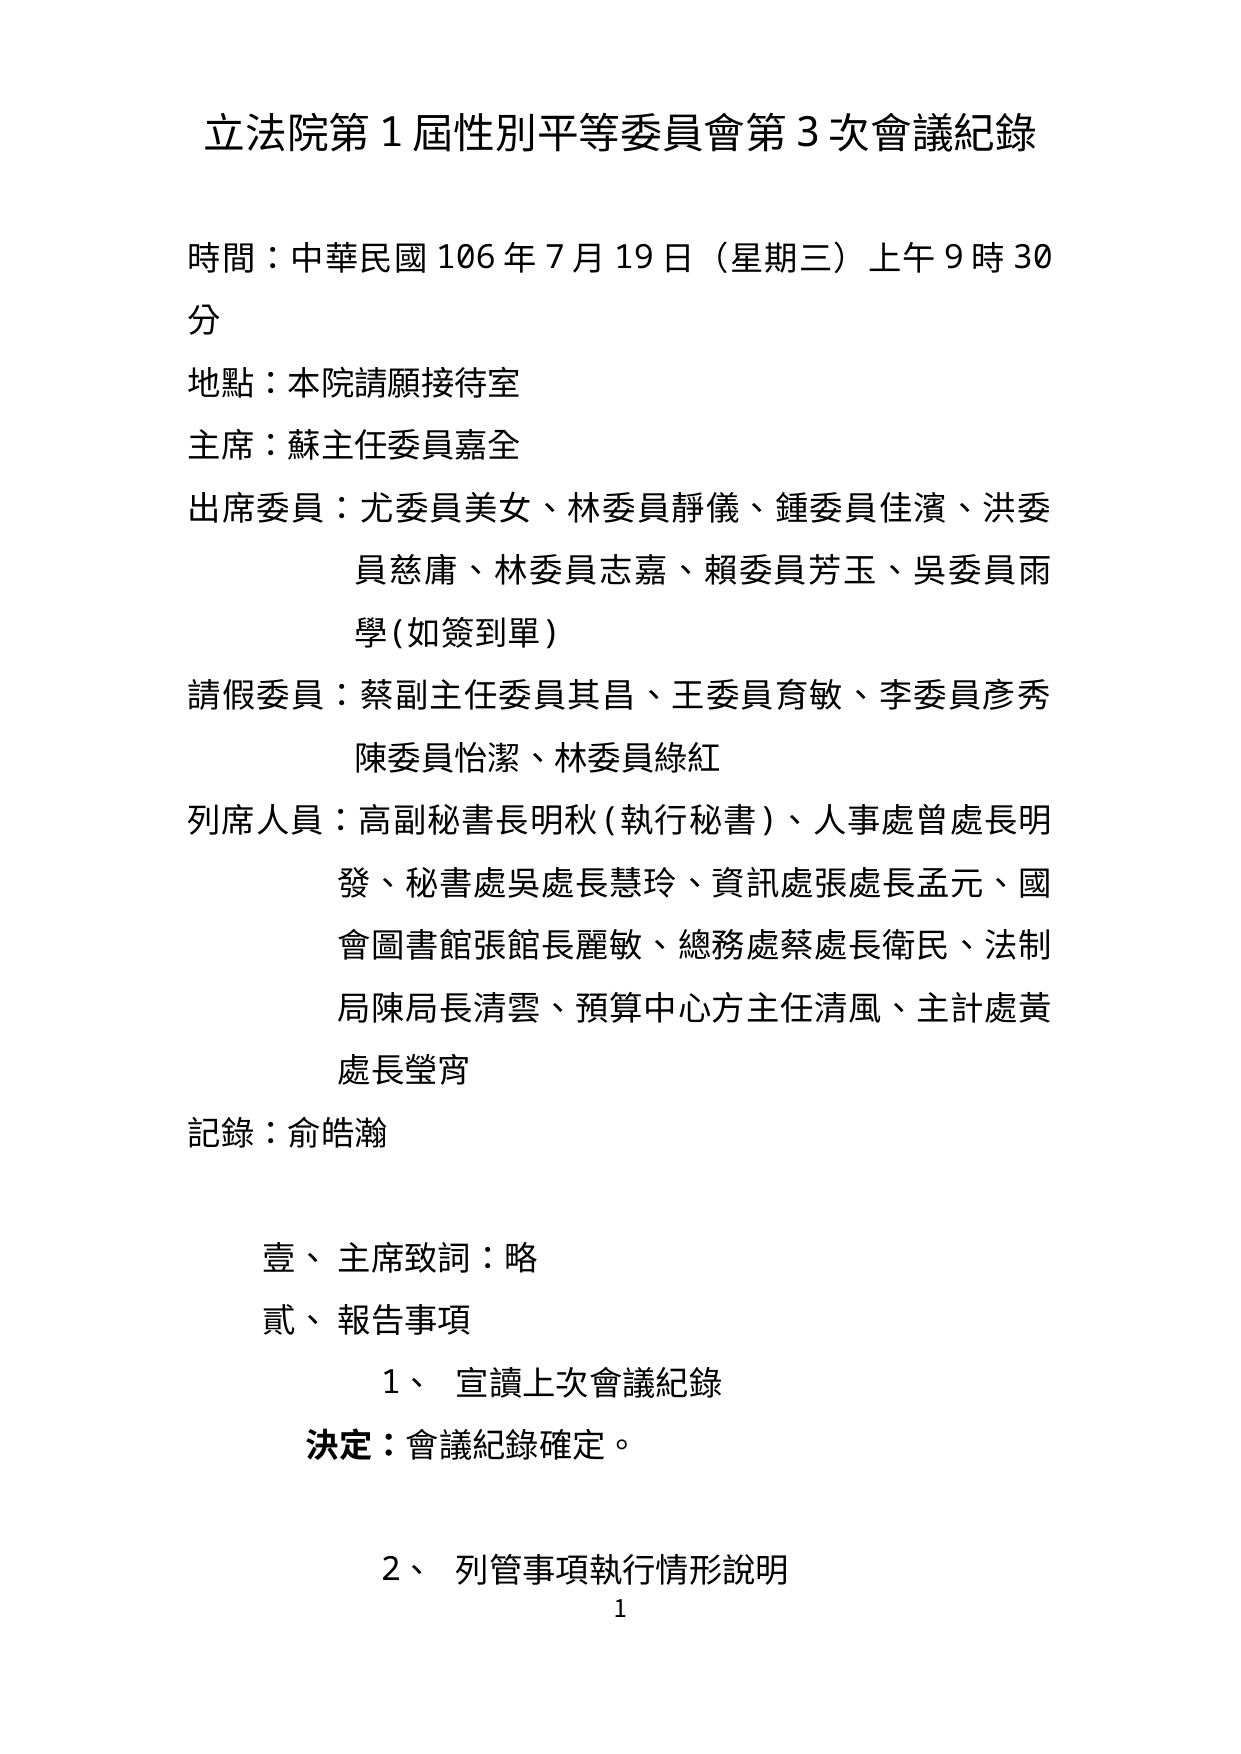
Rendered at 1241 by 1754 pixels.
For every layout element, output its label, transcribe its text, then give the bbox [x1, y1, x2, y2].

list 報告事項 [262, 1276, 1053, 1339]
text 決定：會議紀錄確定。 [306, 1401, 1053, 1464]
text 請假委員：蔡副主任委員其昌、王委員育敏、李委員彥秀、陳委員怡潔、林委員綠紅 [187, 651, 1053, 776]
text 記錄：俞皓瀚 [187, 1089, 1053, 1151]
list 宣讀上次會議紀錄 [381, 1339, 1053, 1401]
text 主席：蘇主任委員嘉全 [187, 401, 1053, 464]
text 立法院第1屆性別平等委員會第3次會議紀錄 [187, 89, 1053, 151]
text 出席委員：尤委員美女、林委員靜儀、鍾委員佳濱、洪委員慈庸、林委員志嘉、賴委員芳玉、吳委員雨學(如簽到單) [187, 464, 1053, 651]
text 地點：本院請願接待室 [187, 339, 1053, 401]
text 列席人員：高副秘書長明秋(執行秘書)、人事處曾處長明發、秘書處吳處長慧玲、資訊處張處長孟元、國會圖書館張館長麗敏、總務處蔡處長衛民、法制局陳局長清雲、預算中心方主任清風、主計處黃處長瑩宵 [187, 776, 1053, 1089]
list 主席致詞：略 [262, 1214, 1053, 1276]
list 列管事項執行情形說明 [381, 1526, 1053, 1589]
text 時間：中華民國106年7月19日（星期三）上午9時30分 [187, 214, 1053, 339]
